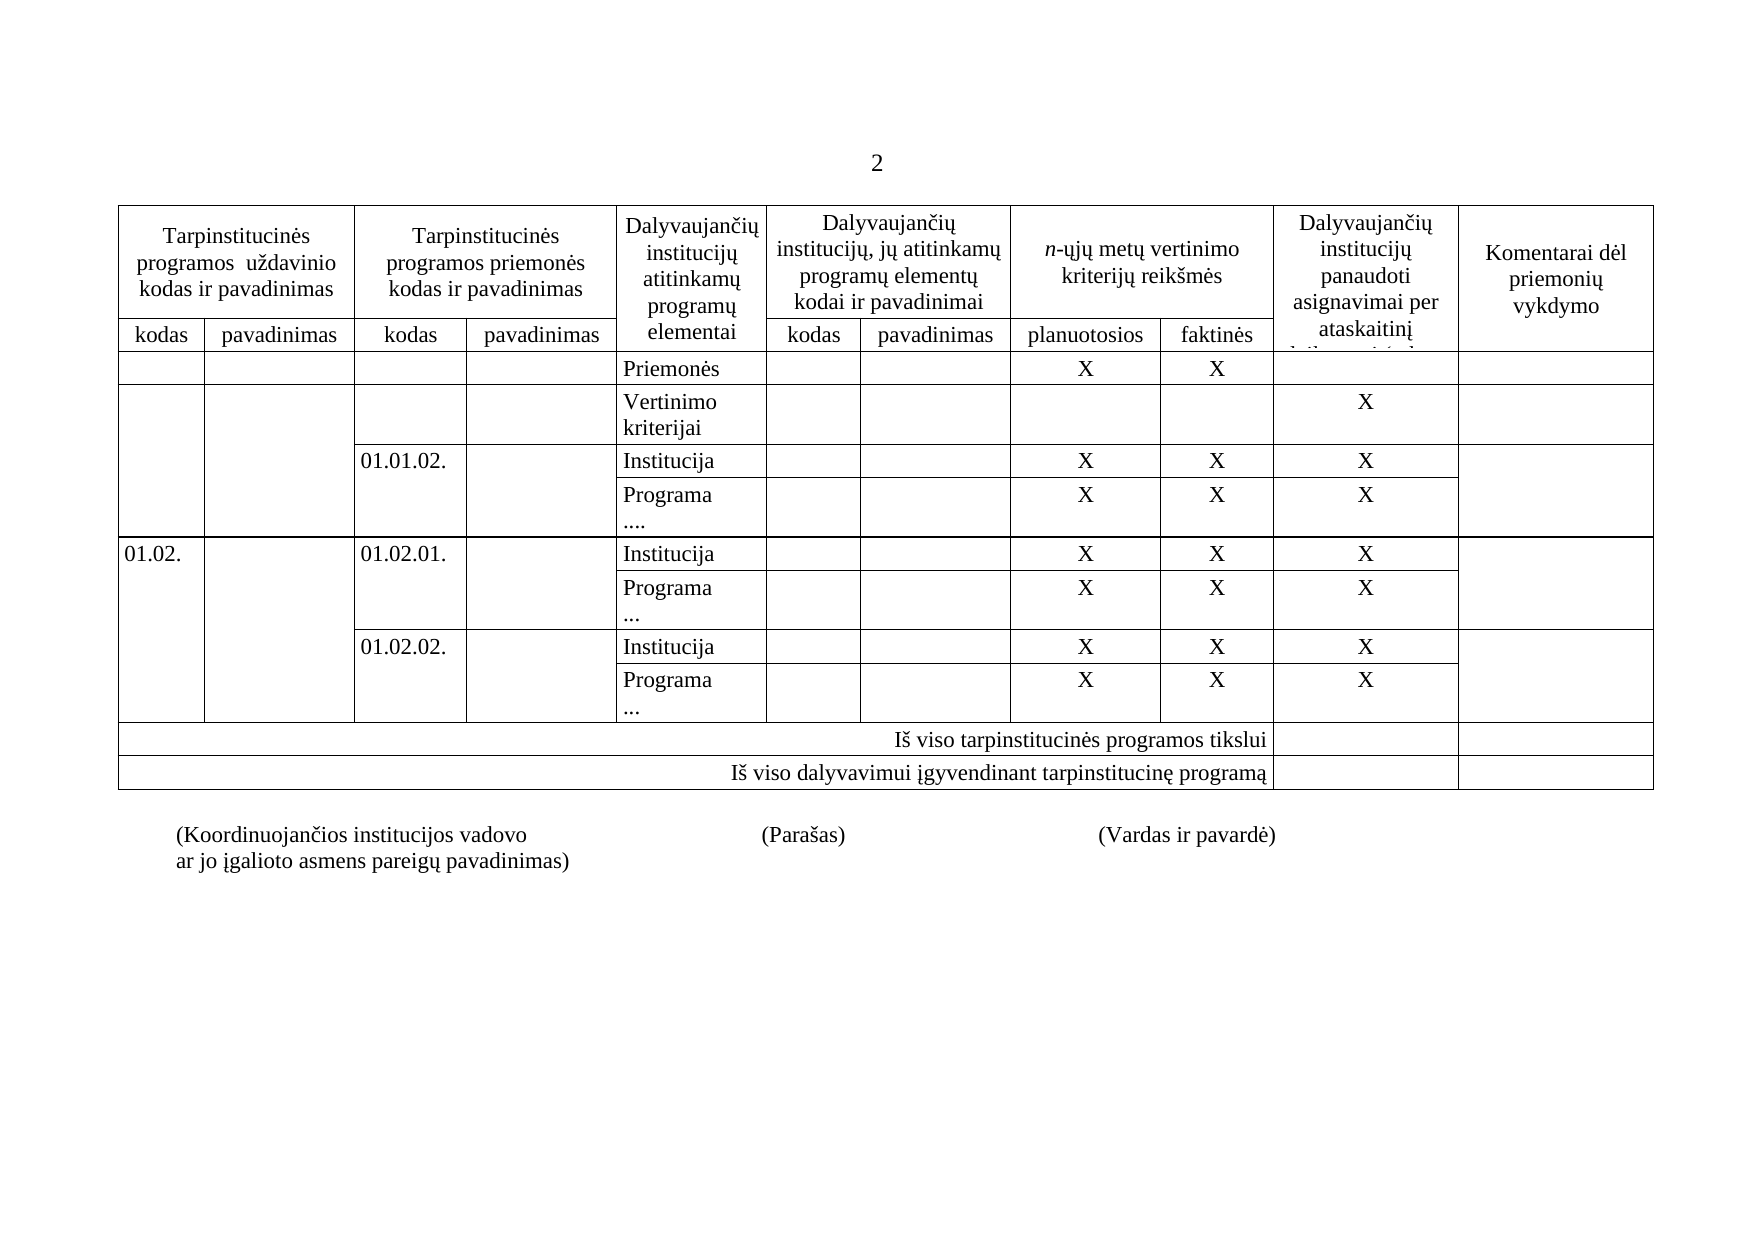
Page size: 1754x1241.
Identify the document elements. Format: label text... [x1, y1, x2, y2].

table_cell kodas [119, 319, 204, 351]
table_cell Programa .... [617, 478, 766, 536]
table_cell [467, 385, 616, 443]
table_header (Koordinuojančios institucijos vadovo (Parašas) (Vardas ir pavardė) ar jo įgalioto asmens pareigų pavadinimas) [170, 818, 1535, 877]
table_cell [767, 571, 860, 629]
table_header Dalyvaujančių institucijų, jų atitinkamų programų elementų kodai ir pavadinimai [767, 206, 1010, 317]
table_cell [1459, 723, 1653, 755]
table_header Komentarai dėl priemonių vykdymo [1459, 206, 1653, 351]
table_cell X [1011, 664, 1160, 722]
table_cell 01.01.02. [355, 445, 466, 536]
table_cell [205, 538, 354, 722]
table_cell [1459, 445, 1653, 536]
table_cell [767, 538, 860, 569]
table_cell faktinės [1161, 319, 1273, 351]
table_cell planuotosios [1011, 319, 1160, 351]
table_cell 01.02.02. [355, 630, 466, 722]
table_cell X [1274, 571, 1458, 629]
table_cell [861, 664, 1010, 722]
table_cell [355, 385, 466, 443]
table_cell [767, 352, 860, 384]
table_cell X [1161, 538, 1273, 569]
table_cell [767, 385, 860, 443]
table_header Tarpinstitucinės programos priemonės kodas ir pavadinimas [355, 206, 616, 317]
table_cell [1459, 538, 1653, 629]
table_cell X [1161, 664, 1273, 722]
table_header Tarpinstitucinės programos uždavinio kodas ir pavadinimas [119, 206, 354, 317]
table_cell [861, 538, 1010, 569]
table_cell [861, 630, 1010, 662]
table_cell kodas [767, 319, 860, 351]
table_cell pavadinimas [861, 319, 1010, 351]
table_cell X [1274, 478, 1458, 536]
table_header n-ųjų metų vertinimo kriterijų reikšmės [1011, 206, 1273, 317]
table_cell pavadinimas [205, 319, 354, 351]
table_cell [861, 445, 1010, 477]
table_cell [119, 385, 204, 536]
table_cell Iš viso tarpinstitucinės programos tikslui [119, 723, 1273, 755]
table_cell X [1011, 352, 1160, 384]
table_cell X [1161, 445, 1273, 477]
table_cell [205, 385, 354, 536]
table_header Dalyvaujančių institucijų panaudoti asignavimai per ataskaitinį laikotarpį (tūkst. litų) [1274, 206, 1458, 351]
table_cell [1459, 352, 1653, 384]
table_cell X [1011, 630, 1160, 662]
table_cell [1459, 630, 1653, 722]
table_cell [861, 352, 1010, 384]
table_cell 01.02. [119, 538, 204, 722]
table_cell X [1161, 630, 1273, 662]
table_cell [767, 478, 860, 536]
table_cell [1274, 723, 1458, 755]
table_cell [467, 352, 616, 384]
table_cell X [1274, 664, 1458, 722]
table_cell [1459, 385, 1653, 443]
table_cell [861, 478, 1010, 536]
table_cell [861, 571, 1010, 629]
table_cell X [1161, 571, 1273, 629]
table_cell [467, 630, 616, 722]
table_cell X [1011, 445, 1160, 477]
table_cell X [1274, 445, 1458, 477]
table_cell X [1274, 385, 1458, 443]
table_cell 01.02.01. [355, 538, 466, 629]
table_cell Programa ... [617, 664, 766, 722]
table_cell [467, 538, 616, 629]
table_cell X [1011, 538, 1160, 569]
table_cell X [1161, 478, 1273, 536]
table_cell [1459, 756, 1653, 788]
table_cell [767, 630, 860, 662]
table_cell [767, 664, 860, 722]
table_cell X [1011, 478, 1160, 536]
table_cell [119, 352, 204, 384]
table_cell Priemonės [617, 352, 766, 384]
table_cell [1161, 385, 1273, 443]
table_cell [1274, 756, 1458, 788]
table_cell [205, 352, 354, 384]
table_cell Institucija [617, 630, 766, 662]
table_cell [1274, 352, 1458, 384]
table_cell X [1161, 352, 1273, 384]
table_cell [767, 445, 860, 477]
table_cell Institucija [617, 538, 766, 569]
table_cell [1011, 385, 1160, 443]
table_cell [467, 445, 616, 536]
table_cell Programa ... [617, 571, 766, 629]
table_cell Institucija [617, 445, 766, 477]
table_cell X [1274, 630, 1458, 662]
table_cell X [1011, 571, 1160, 629]
table_cell Vertinimo kriterijai [617, 385, 766, 443]
table_header Dalyvaujančių institucijų atitinkamų programų elementai [617, 206, 766, 351]
table_cell X [1274, 538, 1458, 569]
table_cell pavadinimas [467, 319, 616, 351]
table_cell [861, 385, 1010, 443]
table_cell [355, 352, 466, 384]
table_cell kodas [355, 319, 466, 351]
table_cell Iš viso dalyvavimui įgyvendinant tarpinstitucinę programą [119, 756, 1273, 788]
